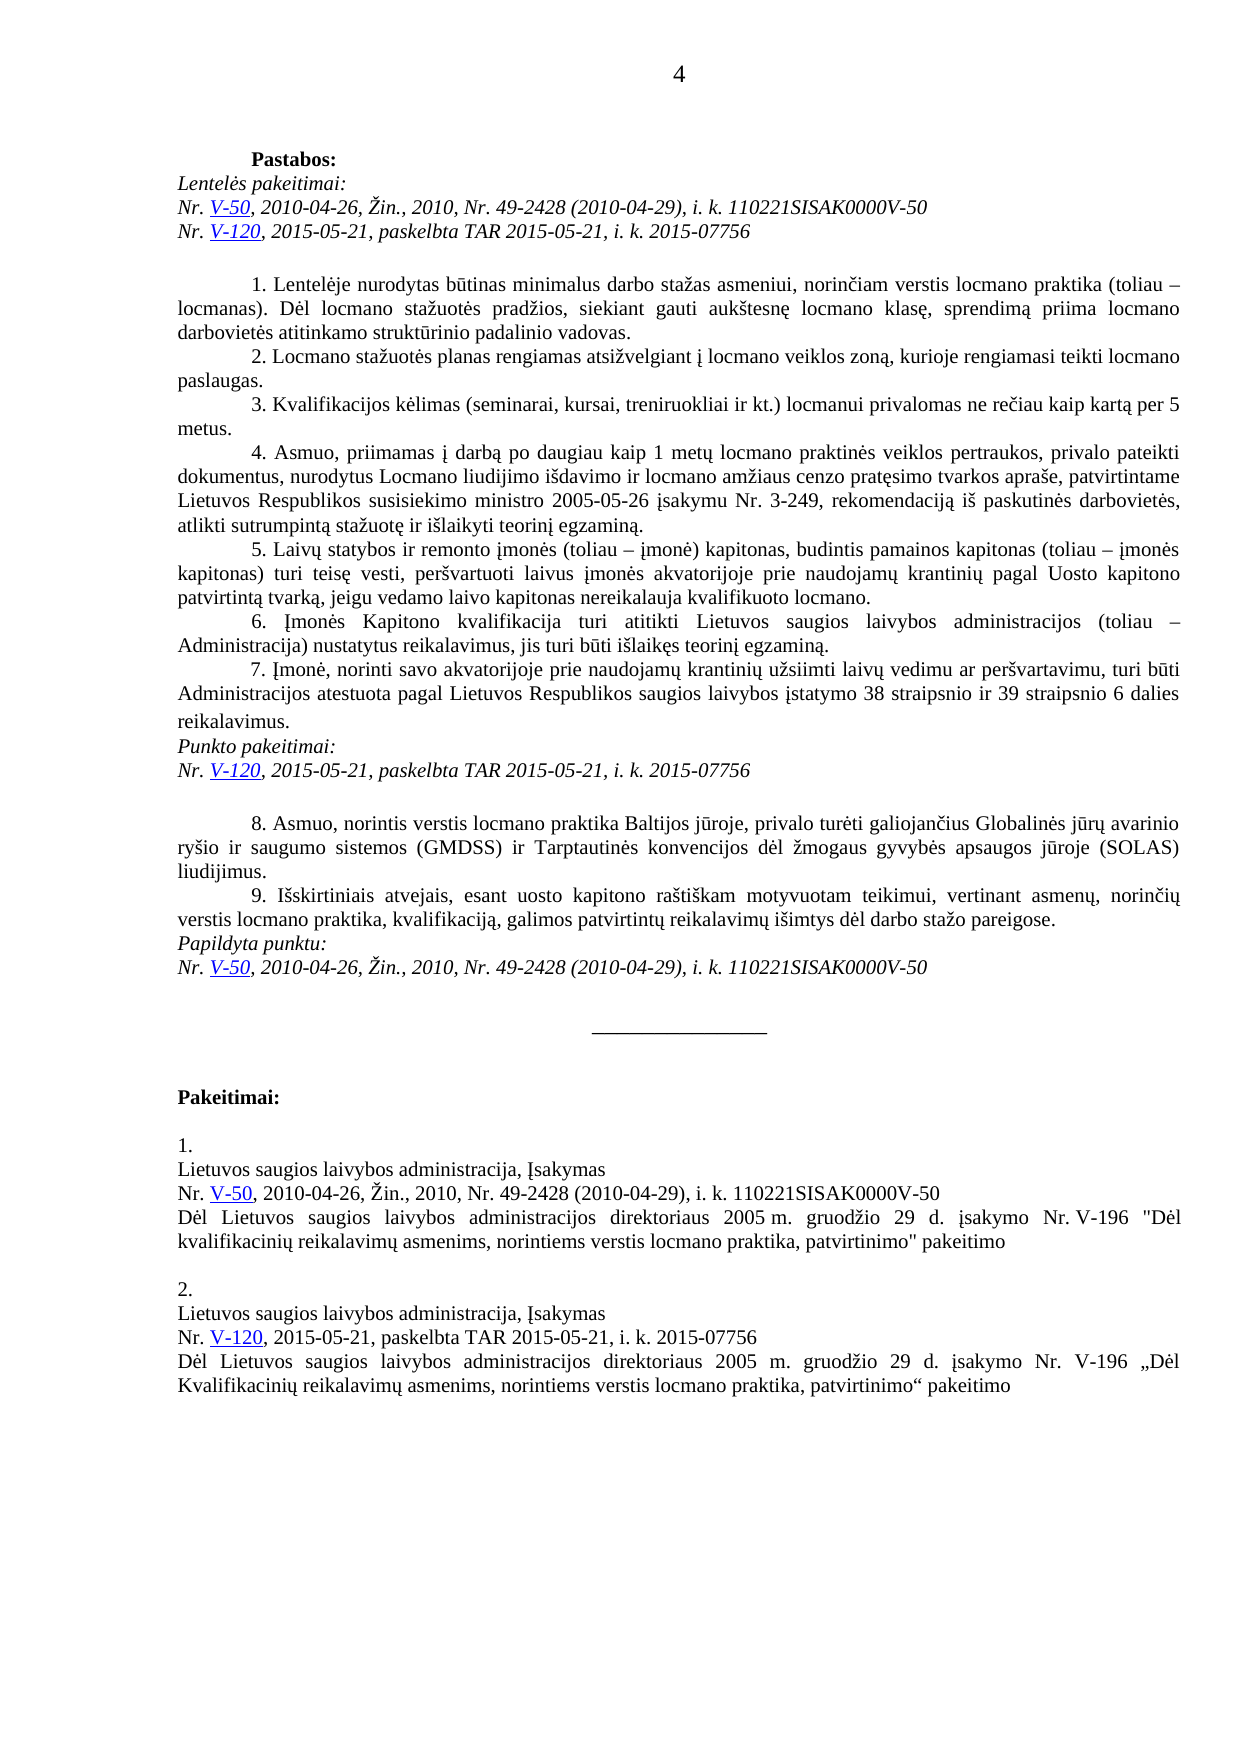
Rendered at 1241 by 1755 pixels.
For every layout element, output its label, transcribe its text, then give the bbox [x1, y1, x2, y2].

text 3. Kvalifikacijos kėlimas (seminarai, kursai, treniruokliai ir kt.) locmanui privalomas ne rečiau kaip kartą per 5 metus. [177, 392, 1181, 440]
text Papildyta punktu: [177, 931, 1181, 955]
text Nr. V-50, 2010-04-26, Žin., 2010, Nr. 49-2428 (2010-04-29), i. k. 110221SISAK0000V-50 [177, 955, 1181, 979]
text 2. Locmano stažuotės planas rengiamas atsižvelgiant į locmano veiklos zoną, kurioje rengiamasi teikti locmano paslaugas. [177, 344, 1181, 392]
text Nr. V-50, 2010-04-26, Žin., 2010, Nr. 49-2428 (2010-04-29), i. k. 110221SISAK0000V-50 [177, 1181, 1181, 1205]
text 1. [177, 1133, 1181, 1157]
text Lietuvos saugios laivybos administracija, Įsakymas [177, 1157, 1181, 1181]
text Lietuvos saugios laivybos administracija, Įsakymas [177, 1301, 1181, 1325]
text Nr. V-120, 2015-05-21, paskelbta TAR 2015-05-21, i. k. 2015-07756 [177, 1325, 1181, 1349]
text 6. Įmonės Kapitono kvalifikacija turi atitikti Lietuvos saugios laivybos administracijos (toliau – Administracija) nustatytus reikalavimus, jis turi būti išlaikęs teorinį egzaminą. [177, 609, 1181, 657]
text Pastabos: [177, 147, 1181, 171]
text Nr. V-120, 2015-05-21, paskelbta TAR 2015-05-21, i. k. 2015-07756 [177, 219, 1181, 243]
text 4. Asmuo, priimamas į darbą po daugiau kaip 1 metų locmano praktinės veiklos pertraukos, privalo pateikti dokumentus, nurodytus Locmano liudijimo išdavimo ir locmano amžiaus cenzo pratęsimo tvarkos apraše, patvirtintame Lietuvos Respublikos susisiekimo ministro 2005-05-26 įsakymu Nr. 3-249, rekomendaciją iš paskutinės darbovietės, atlikti sutrumpintą stažuotę ir išlaikyti teorinį egzaminą. [177, 440, 1181, 537]
text 9. Išskirtiniais atvejais, esant uosto kapitono raštiškam motyvuotam teikimui, vertinant asmenų, norinčių verstis locmano praktika, kvalifikaciją, galimos patvirtintų reikalavimų išimtys dėl darbo stažo pareigose. [177, 883, 1181, 931]
text Lentelės pakeitimai: [177, 171, 1181, 195]
text Dėl Lietuvos saugios laivybos administracijos direktoriaus 2005 m. gruodžio 29 d. įsakymo Nr. V-196 „Dėl Kvalifikacinių reikalavimų asmenims, norintiems verstis locmano praktika, patvirtinimo“ pakeitimo [177, 1349, 1181, 1397]
text ______________ [177, 1008, 1181, 1037]
text 1. Lentelėje nurodytas būtinas minimalus darbo stažas asmeniui, norinčiam verstis locmano praktika (toliau – locmanas). Dėl locmano stažuotės pradžios, siekiant gauti aukštesnę locmano klasę, sprendimą priima locmano darbovietės atitinkamo struktūrinio padalinio vadovas. [177, 272, 1181, 344]
text Pakeitimai: [177, 1085, 1181, 1109]
text 7. Įmonė, norinti savo akvatorijoje prie naudojamų krantinių užsiimti laivų vedimu ar peršvartavimu, turi būti Administracijos atestuota pagal Lietuvos Respublikos saugios laivybos įstatymo 38 straipsnio ir 39 straipsnio 6 dalies reikalavimus. [177, 657, 1181, 734]
text Dėl Lietuvos saugios laivybos administracijos direktoriaus 2005 m. gruodžio 29 d. įsakymo Nr. V-196 "Dėl kvalifikacinių reikalavimų asmenims, norintiems verstis locmano praktika, patvirtinimo" pakeitimo [177, 1205, 1181, 1253]
text 2. [177, 1277, 1181, 1301]
text Nr. V-50, 2010-04-26, Žin., 2010, Nr. 49-2428 (2010-04-29), i. k. 110221SISAK0000V-50 [177, 195, 1181, 219]
text Nr. V-120, 2015-05-21, paskelbta TAR 2015-05-21, i. k. 2015-07756 [177, 758, 1181, 782]
text 5. Laivų statybos ir remonto įmonės (toliau – įmonė) kapitonas, budintis pamainos kapitonas (toliau – įmonės kapitonas) turi teisę vesti, peršvartuoti laivus įmonės akvatorijoje prie naudojamų krantinių pagal Uosto kapitono patvirtintą tvarką, jeigu vedamo laivo kapitonas nereikalauja kvalifikuoto locmano. [177, 537, 1181, 609]
text Punkto pakeitimai: [177, 734, 1181, 758]
text 8. Asmuo, norintis verstis locmano praktika Baltijos jūroje, privalo turėti galiojančius Globalinės jūrų avarinio ryšio ir saugumo sistemos (GMDSS) ir Tarptautinės konvencijos dėl žmogaus gyvybės apsaugos jūroje (SOLAS) liudijimus. [177, 811, 1181, 883]
